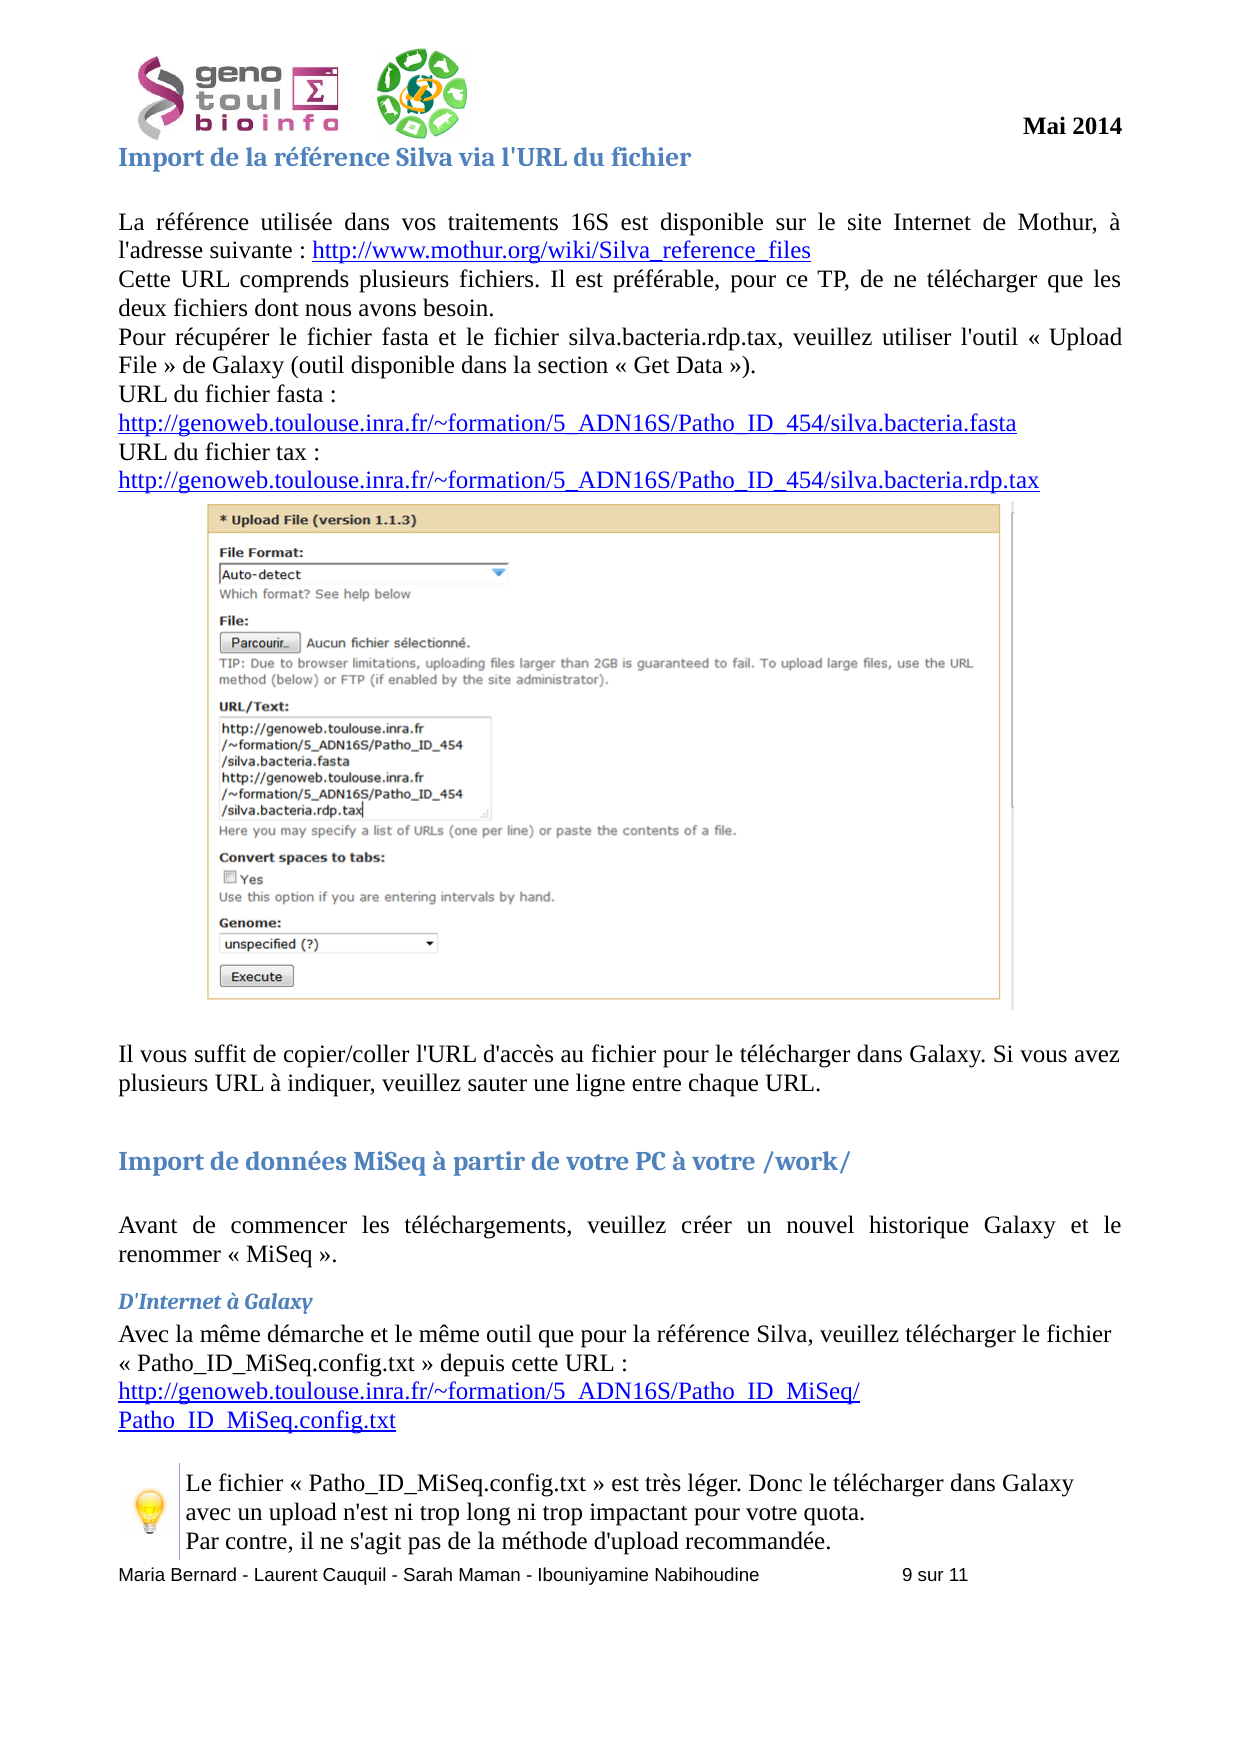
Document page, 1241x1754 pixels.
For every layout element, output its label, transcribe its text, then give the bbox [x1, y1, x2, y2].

table_header Le fichier « Patho_ID_MiSeq.config.txt » est très léger. Donc le télécharger dans Galaxy avec un upload n'est ni trop long ni trop impactant pour votre quota. Par contre, il ne s'agit pas de la méthode d'upload recommandée. [180, 1463, 1123, 1560]
picture [126, 1488, 173, 1535]
subtitle D'Internet à Galaxy [118, 1289, 1122, 1315]
text Avant de commencer les téléchargements, veuillez créer un nouvel historique Galaxy et le renommer « MiSeq ». [118, 1210, 1122, 1268]
table_header [120, 1463, 179, 1560]
text Cette URL comprends plusieurs fichiers. Il est préférable, pour ce TP, de ne télécharger que les deux fichiers dont nous avons besoin. [118, 264, 1122, 322]
picture [197, 500, 1015, 1011]
picture [374, 47, 468, 140]
text http://genoweb.toulouse.inra.fr/~formation/5_ADN16S/Patho_ID_454/silva.bacteria.fasta [118, 408, 1122, 437]
subtitle Import de la référence Silva via l'URL du fichier [118, 142, 1122, 173]
text http://genoweb.toulouse.inra.fr/~formation/5_ADN16S/Patho_ID_454/silva.bacteria.rdp.tax [118, 466, 1122, 494]
text La référence utilisée dans vos traitements 16S est disponible sur le site Internet de Mothur, à l'adresse suivante : http://www.mothur.org/wiki/Silva_reference_files [118, 207, 1122, 264]
text URL du fichier tax : [118, 437, 1122, 466]
picture [138, 56, 339, 140]
text Avec la même démarche et le même outil que pour la référence Silva, veuillez télécharger le fichier « Patho_ID_MiSeq.config.txt » depuis cette URL : http://genoweb.toulouse.inra.fr/~formation/5_ADN16S/Patho_ID_MiSeq/Patho_ID_MiSeq.config.txt [118, 1319, 1122, 1434]
text Il vous suffit de copier/coller l'URL d'accès au fichier pour le télécharger dans Galaxy. Si vous avez plusieurs URL à indiquer, veuillez sauter une ligne entre chaque URL. [118, 1039, 1122, 1096]
text Pour récupérer le fichier fasta et le fichier silva.bacteria.rdp.tax, veuillez utiliser l'outil « Upload File » de Galaxy (outil disponible dans la section « Get Data »). [118, 322, 1122, 379]
subtitle Import de données MiSeq à partir de votre PC à votre /work/ [118, 1146, 1122, 1177]
text URL du fichier fasta : [118, 379, 1122, 408]
